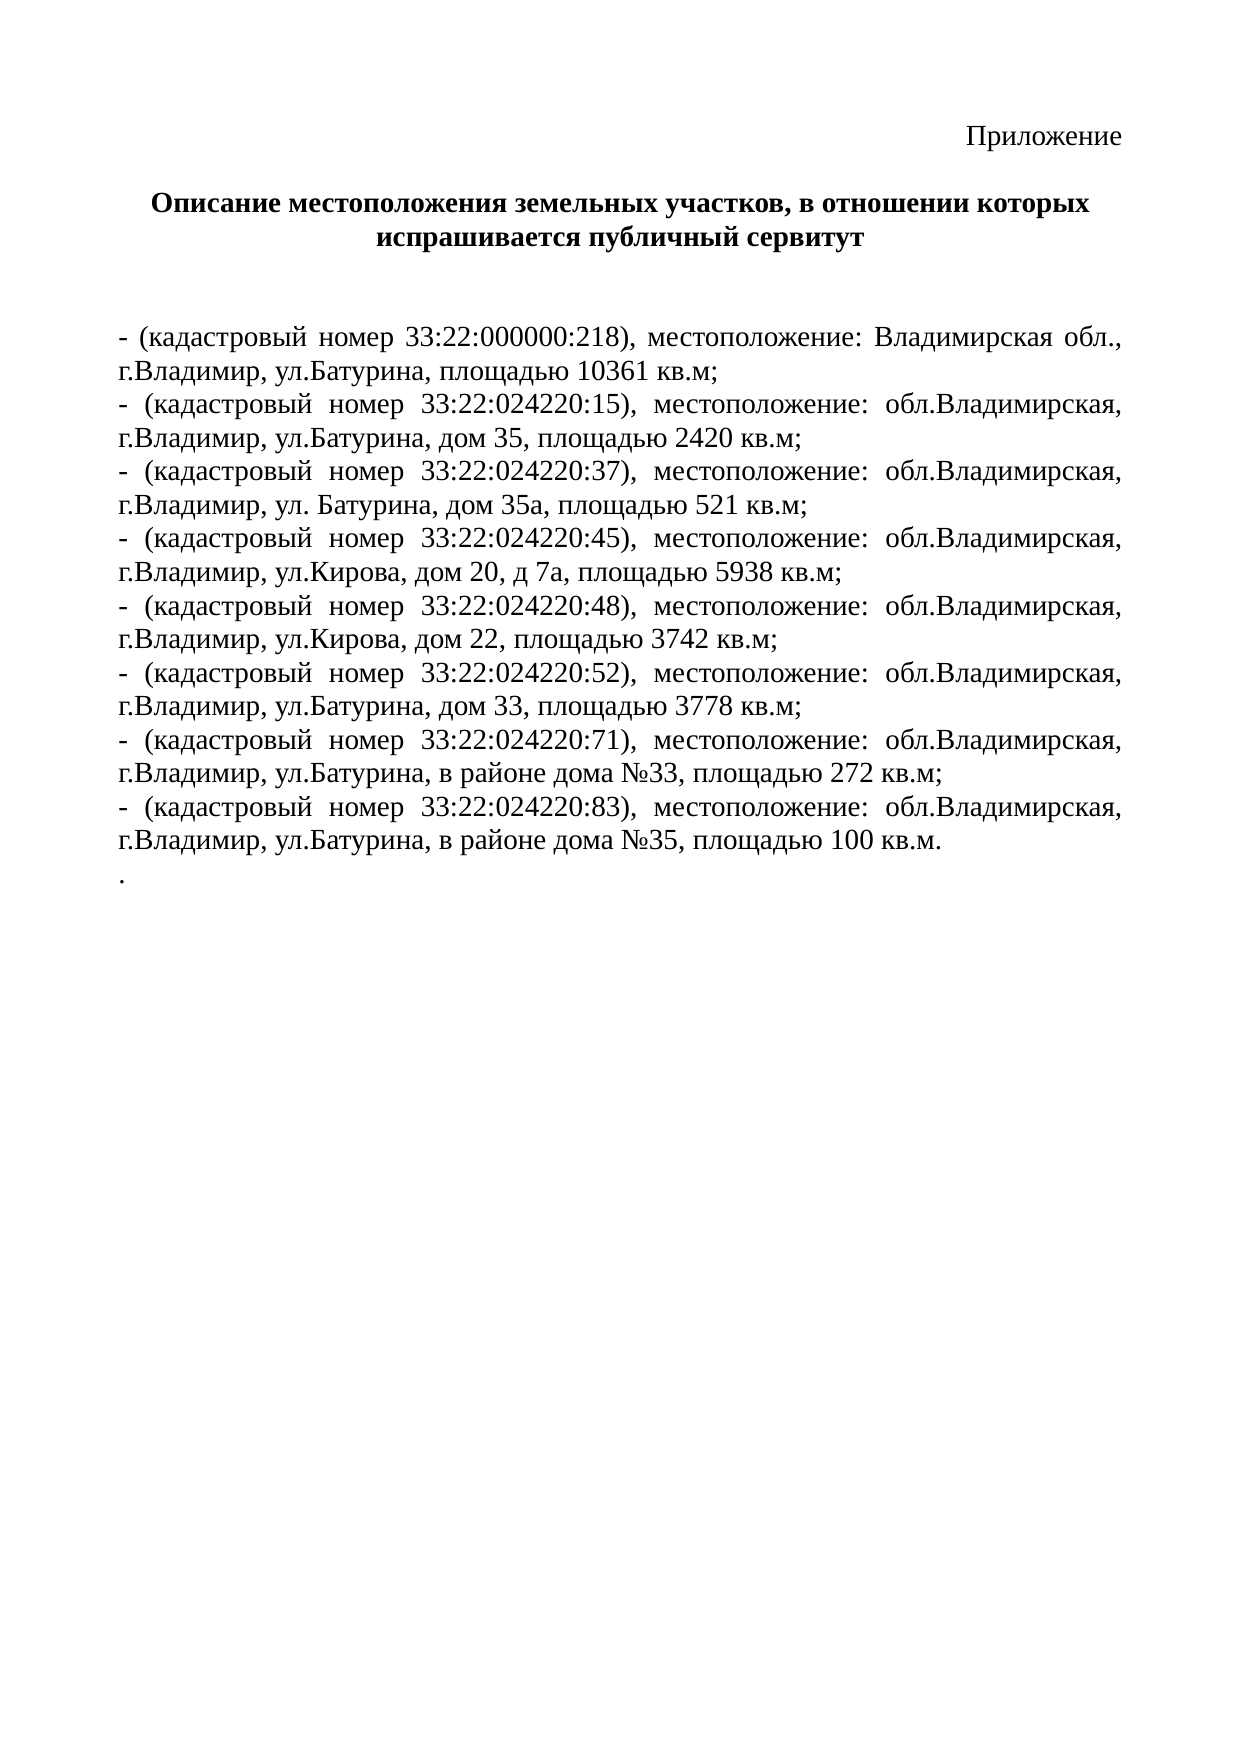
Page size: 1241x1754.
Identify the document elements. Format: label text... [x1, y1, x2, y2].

text Описание местоположения земельных участков, в отношении которых испрашивается публичный сервитут [118, 185, 1122, 252]
text - (кадастровый номер 33:22:024220:48), местоположение: обл.Владимирская, г.Владимир, ул.Кирова, дом 22, площадью 3742 кв.м; [118, 588, 1122, 655]
text . [118, 856, 1122, 889]
text - (кадастровый номер 33:22:024220:45), местоположение: обл.Владимирская, г.Владимир, ул.Кирова, дом 20, д 7а, площадью 5938 кв.м; [118, 521, 1122, 588]
text - (кадастровый номер 33:22:024220:37), местоположение: обл.Владимирская, г.Владимир, ул. Батурина, дом 35а, площадью 521 кв.м; [118, 453, 1122, 521]
text - (кадастровый номер 33:22:024220:83), местоположение: обл.Владимирская, г.Владимир, ул.Батурина, в районе дома №35, площадью 100 кв.м. [118, 789, 1122, 856]
text - (кадастровый номер 33:22:024220:52), местоположение: обл.Владимирская, г.Владимир, ул.Батурина, дом 33, площадью 3778 кв.м; [118, 655, 1122, 722]
text - (кадастровый номер 33:22:024220:15), местоположение: обл.Владимирская, г.Владимир, ул.Батурина, дом 35, площадью 2420 кв.м; [118, 386, 1122, 453]
text - (кадастровый номер 33:22:000000:218), местоположение: Владимирская обл., г.Владимир, ул.Батурина, площадью 10361 кв.м; [118, 319, 1122, 386]
text - (кадастровый номер 33:22:024220:71), местоположение: обл.Владимирская, г.Владимир, ул.Батурина, в районе дома №33, площадью 272 кв.м; [118, 722, 1122, 789]
text Приложение [118, 118, 1122, 152]
